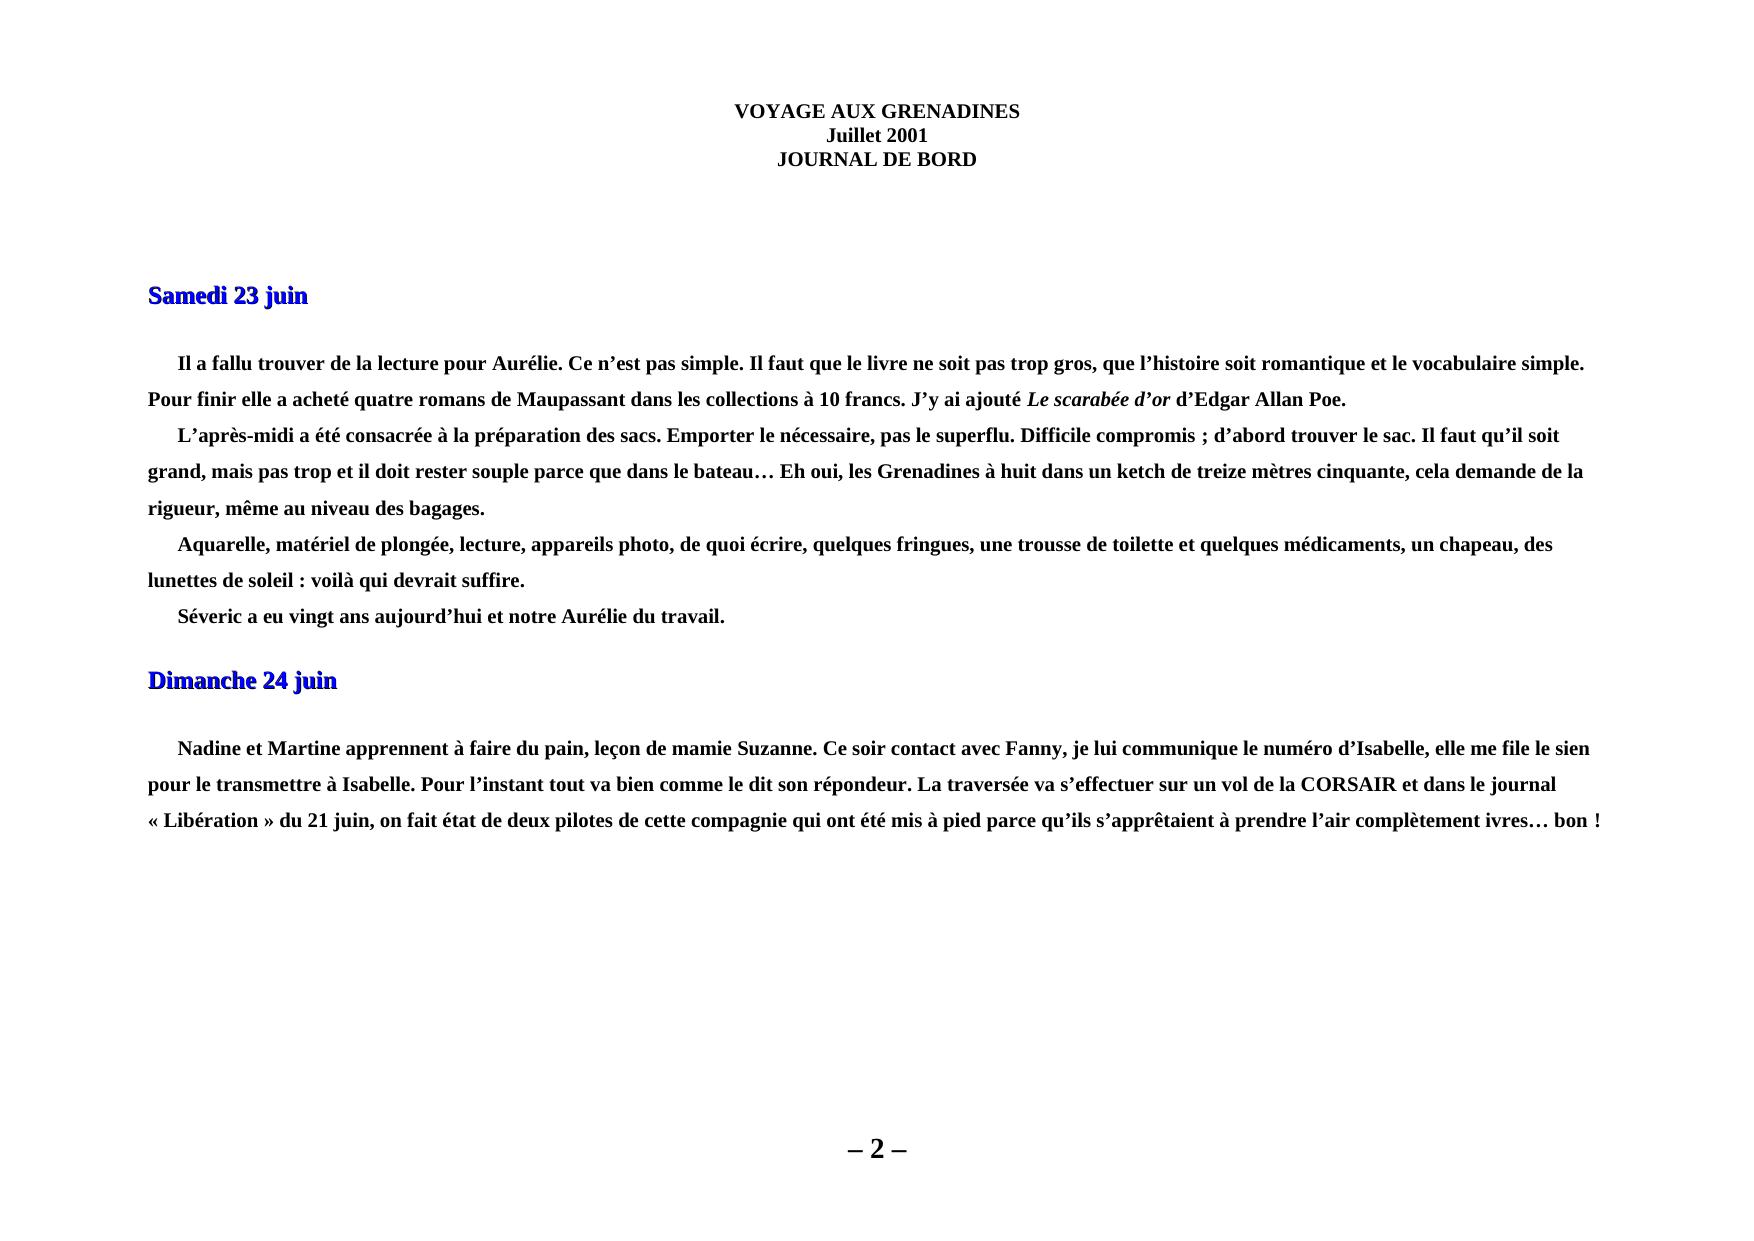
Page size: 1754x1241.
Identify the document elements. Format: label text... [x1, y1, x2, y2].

text Aquarelle, matériel de plongée, lecture, appareils photo, de quoi écrire, quelques fringues, une trousse de toilette et quelques médicaments, un chapeau, des lunettes de soleil : voilà qui devrait suffire. [148, 532, 1606, 592]
text L’après-midi a été consacrée à la préparation des sacs. Emporter le nécessaire, pas le superflu. Difficile compromis ; d’abord trouver le sac. Il faut qu’il soit grand, mais pas trop et il doit rester souple parce que dans le bateau… Eh oui, les Grenadines à huit dans un ketch de treize mètres cinquante, cela demande de la rigueur, même au niveau des bagages. [148, 423, 1606, 519]
text Il a fallu trouver de la lecture pour Aurélie. Ce n’est pas simple. Il faut que le livre ne soit pas trop gros, que l’histoire soit romantique et le vocabulaire simple. Pour finir elle a acheté quatre romans de Maupassant dans les collections à 10 francs. J’y ai ajouté Le scarabée d’or d’Edgar Allan Poe. [148, 351, 1606, 411]
subtitle Samedi 23 juin [148, 280, 1606, 309]
subtitle Dimanche 24 juin [148, 665, 1606, 693]
text Nadine et Martine apprennent à faire du pain, leçon de mamie Suzanne. Ce soir contact avec Fanny, je lui communique le numéro d’Isabelle, elle me file le sien pour le transmettre à Isabelle. Pour l’instant tout va bien comme le dit son répondeur. La traversée va s’effectuer sur un vol de la CORSAIR et dans le journal « Libération » du 21 juin, on fait état de deux pilotes de cette compagnie qui ont été mis à pied parce qu’ils s’apprêtaient à prendre l’air complètement ivres… bon ! [148, 736, 1606, 832]
text Séveric a eu vingt ans aujourd’hui et notre Aurélie du travail. [148, 604, 1606, 628]
